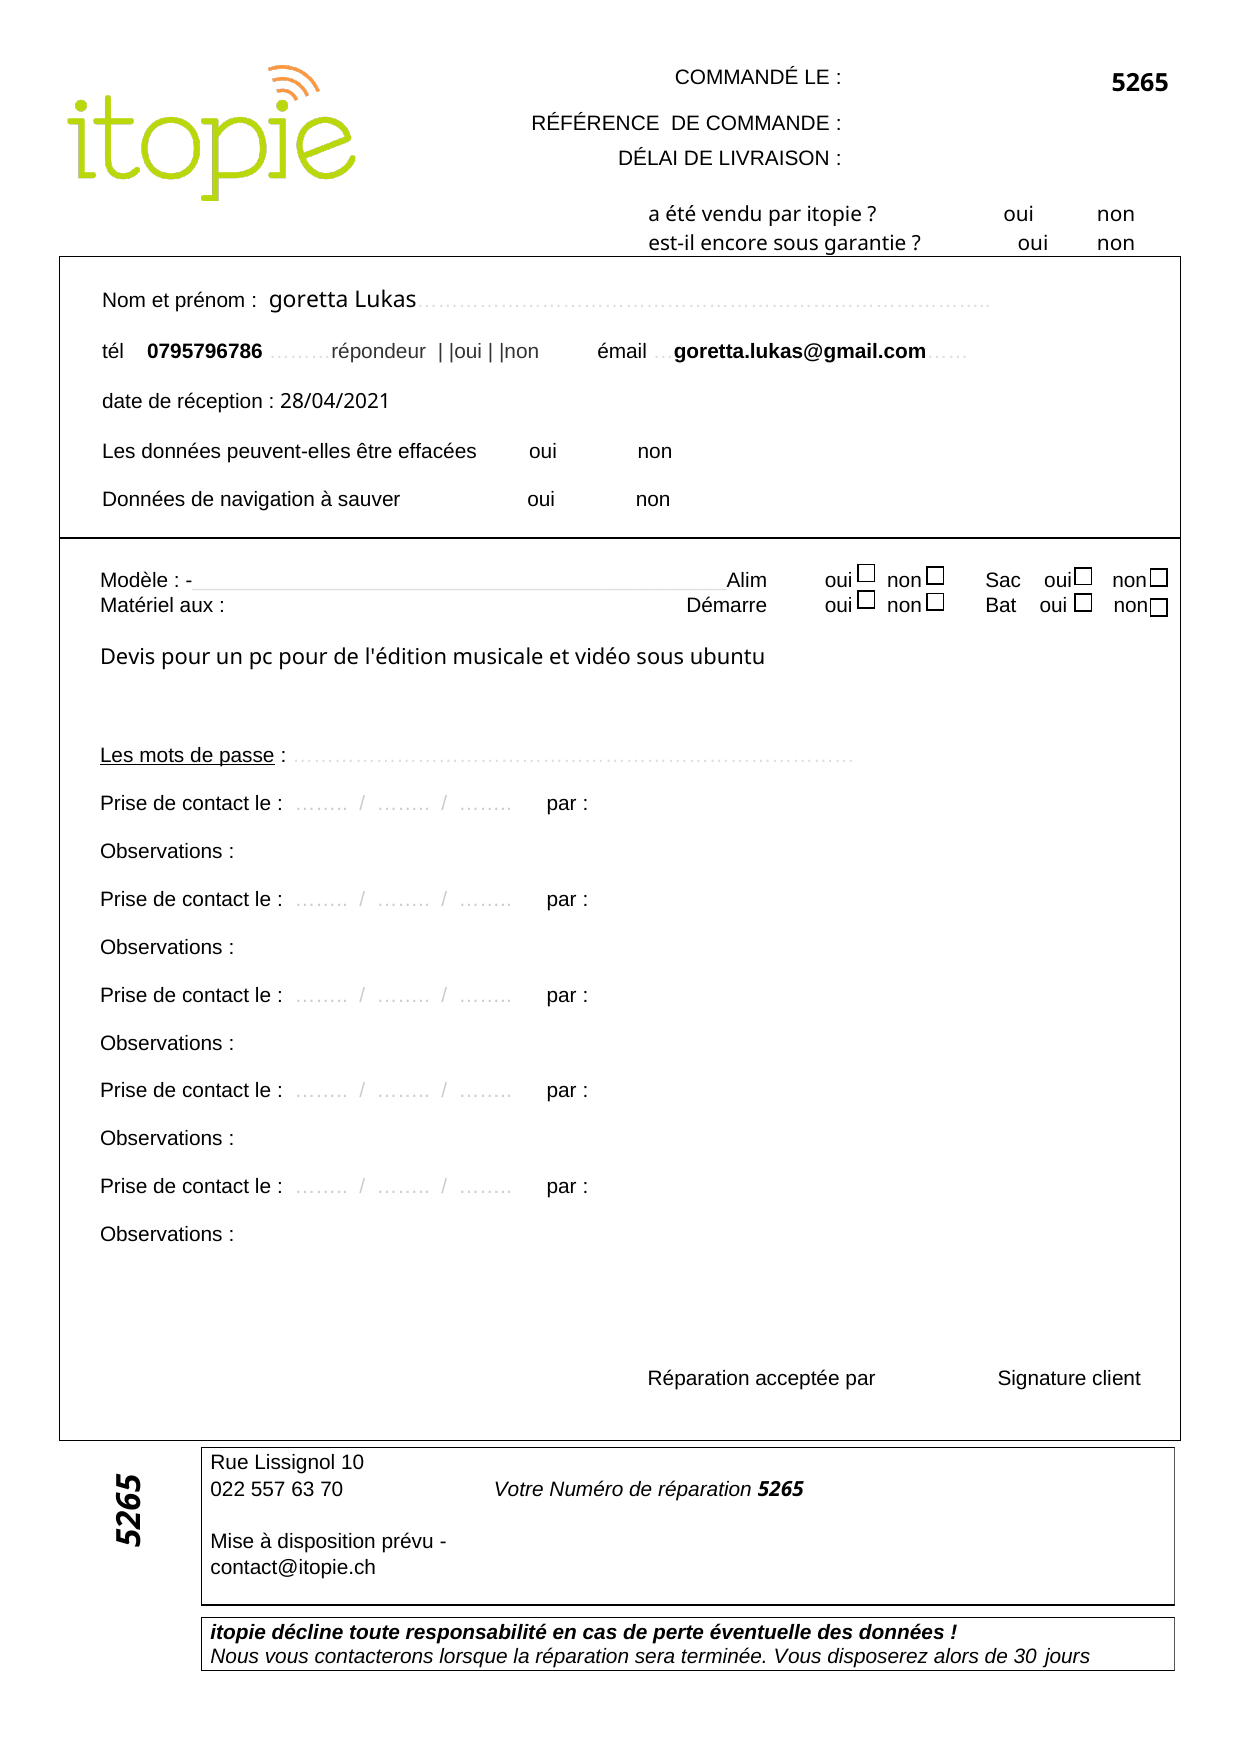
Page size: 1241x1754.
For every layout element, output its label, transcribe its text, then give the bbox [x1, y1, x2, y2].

text date de réception : 28/04/2021 [60, 383, 1180, 415]
text Prise de contact le : …….. / …….. / …….. par : [60, 1171, 1180, 1198]
text Les mots de passe : ……………………………………………………………………… [60, 740, 1180, 767]
text Données de navigation à sauver oui non [60, 484, 1180, 511]
text Matériel aux : Démarre oui non Bat oui non [60, 590, 1180, 617]
table_cell [847, 140, 1180, 175]
text Modèle : - Alim oui non Sac oui non [879, 562, 925, 590]
text Observations : [60, 836, 1180, 863]
text Prise de contact le : …….. / …….. / …….. par : [60, 883, 1180, 911]
table_cell [847, 105, 1180, 140]
table_cell itopie décline toute responsabilité en cas de perte éventuelle des données ! Nous vous contacterons lorsque la réparation sera terminée. Vous disposerez alors de 30 jours [195, 1611, 1180, 1677]
text Modèle : - Alim oui non Sac oui non [948, 562, 1180, 590]
text Devis pour un pc pour de l'édition musicale et vidéo sous ubuntu [60, 638, 1180, 671]
picture [67, 65, 356, 201]
table_header 5265 [59, 1441, 195, 1677]
text Modèle : - Alim oui non Sac oui non [60, 562, 856, 590]
text Réparation acceptée par Signature client [60, 1363, 1180, 1390]
text Observations : [60, 1027, 1180, 1054]
text Observations : [60, 931, 1180, 958]
text Nom et prénom : goretta Lukas……………………………………………………………………….. [60, 280, 1180, 314]
table_cell RÉFÉRENCE DE COMMANDE : [490, 105, 847, 140]
text Observations : [60, 1219, 1180, 1246]
text Prise de contact le : …….. / …….. / …….. par : [60, 788, 1180, 815]
table_header 5265 [847, 59, 1180, 104]
table_cell DÉLAI DE LIVRAISON : [490, 140, 847, 175]
table_header Rue Lissignol 10 022 557 63 70 Votre Numéro de réparation 5265 Mise à disposition prévu - contact@itopie.ch [195, 1441, 1180, 1611]
text Prise de contact le : …….. / …….. / …….. par : [60, 1075, 1180, 1102]
text a été vendu par itopie ? oui non [59, 199, 1181, 228]
table_header COMMANDÉ LE : [490, 59, 847, 104]
text tél 0795796786 ………répondeur | |oui | |non émail …goretta.lukas@gmail.com…… [60, 335, 1180, 362]
text Prise de contact le : …….. / …….. / …….. par : [60, 979, 1180, 1006]
text Les données peuvent-elles être effacées oui non [60, 436, 1180, 463]
text est-il encore sous garantie ? oui non [59, 228, 1181, 256]
text Observations : [60, 1123, 1180, 1150]
